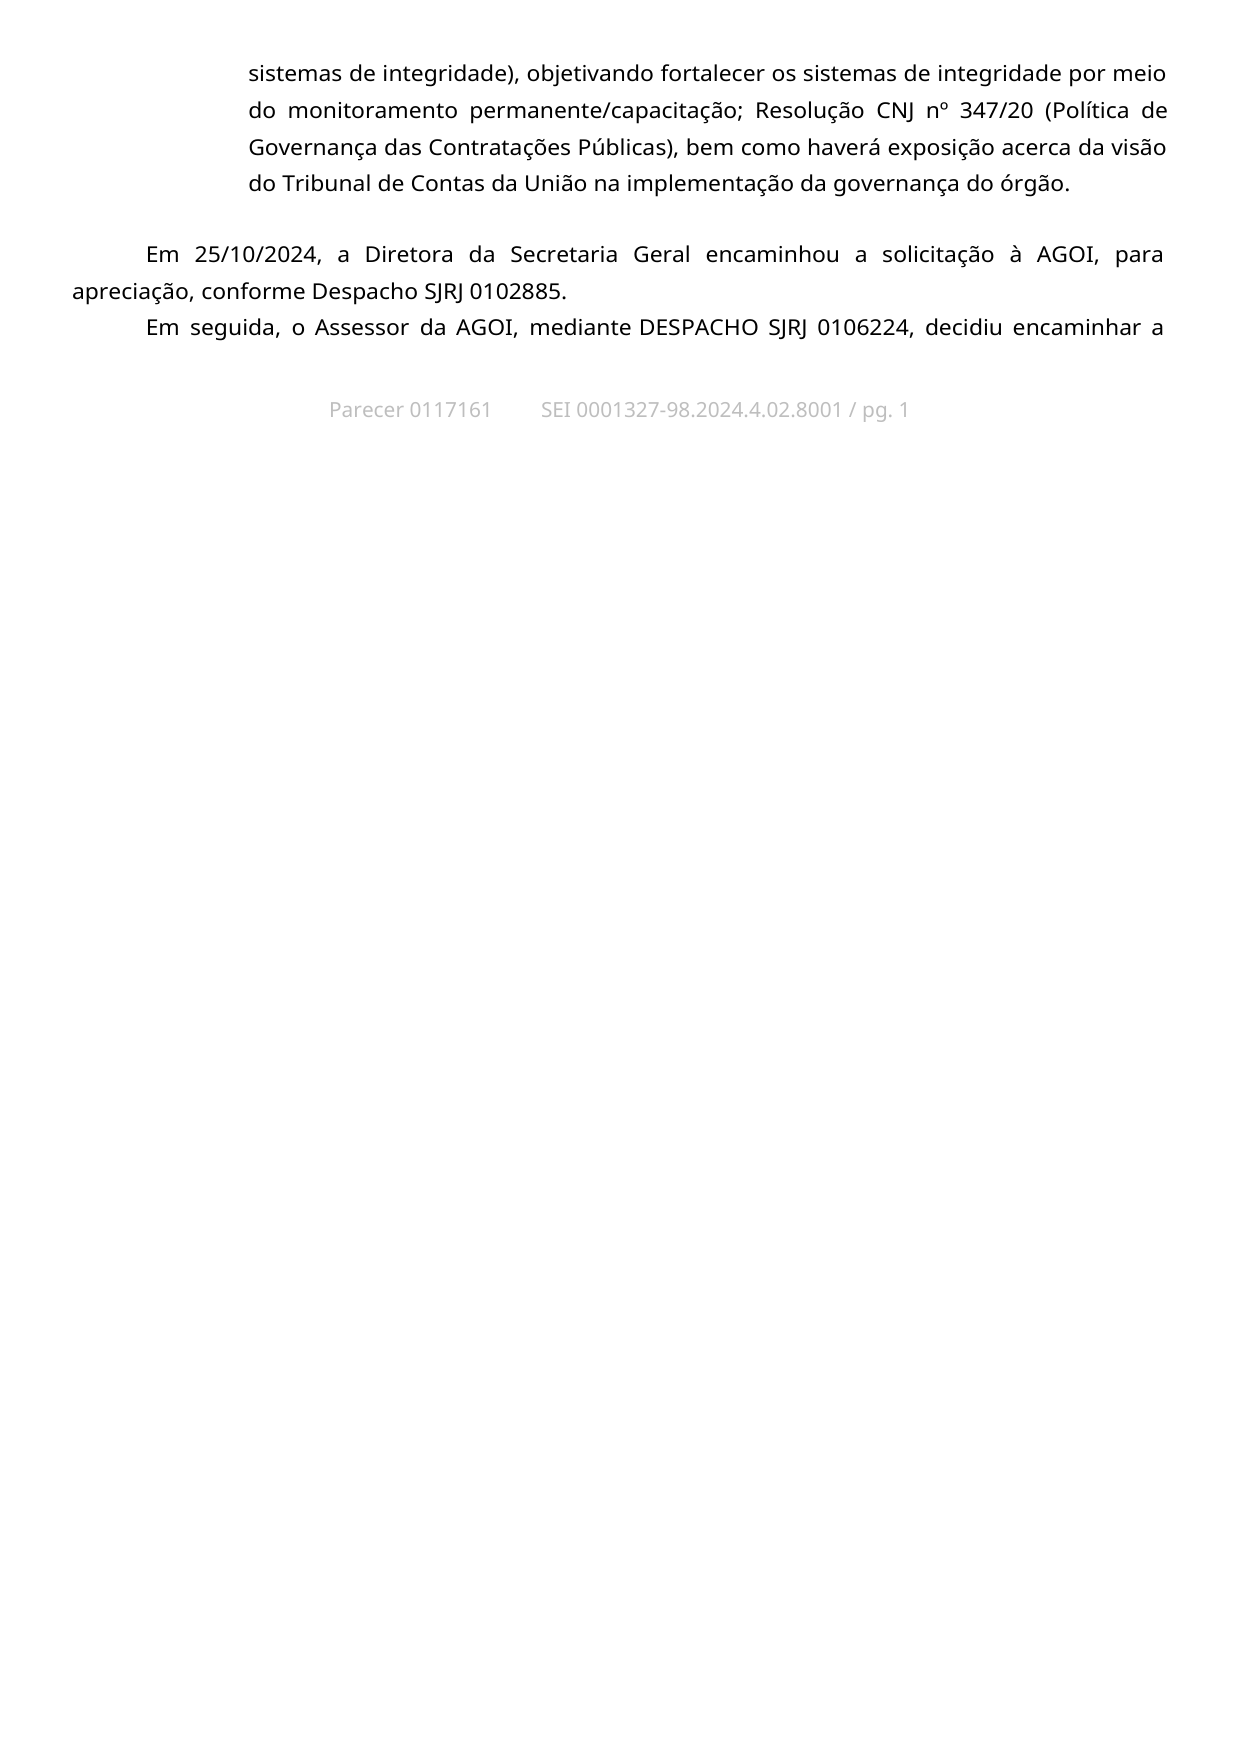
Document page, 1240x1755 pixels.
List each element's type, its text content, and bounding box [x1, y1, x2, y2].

text Parecer 0117161 SEI 0001327-98.2024.4.02.8001 / pg. 1 [60, 396, 1179, 424]
text Em seguida, o Assessor da AGOI, mediante DESPACHO SJRJ 0106224, decidiu encaminhar a [146, 312, 1179, 342]
text sistemas de integridade), objetivando fortalecer os sistemas de integridade por meio do monitoramento permanente/capacitação; Resolução CNJ nº 347/20 (Política de Governança das Contratações Públicas), bem como haverá exposição acerca da visão do Tribunal de Contas da União na implementação da governança do órgão. [248, 58, 1168, 198]
text Em 25/10/2024, a Diretora da Secretaria Geral encaminhou a solicitação à AGOI, para apreciação, conforme Despacho SJRJ 0102885. [72, 239, 1166, 305]
